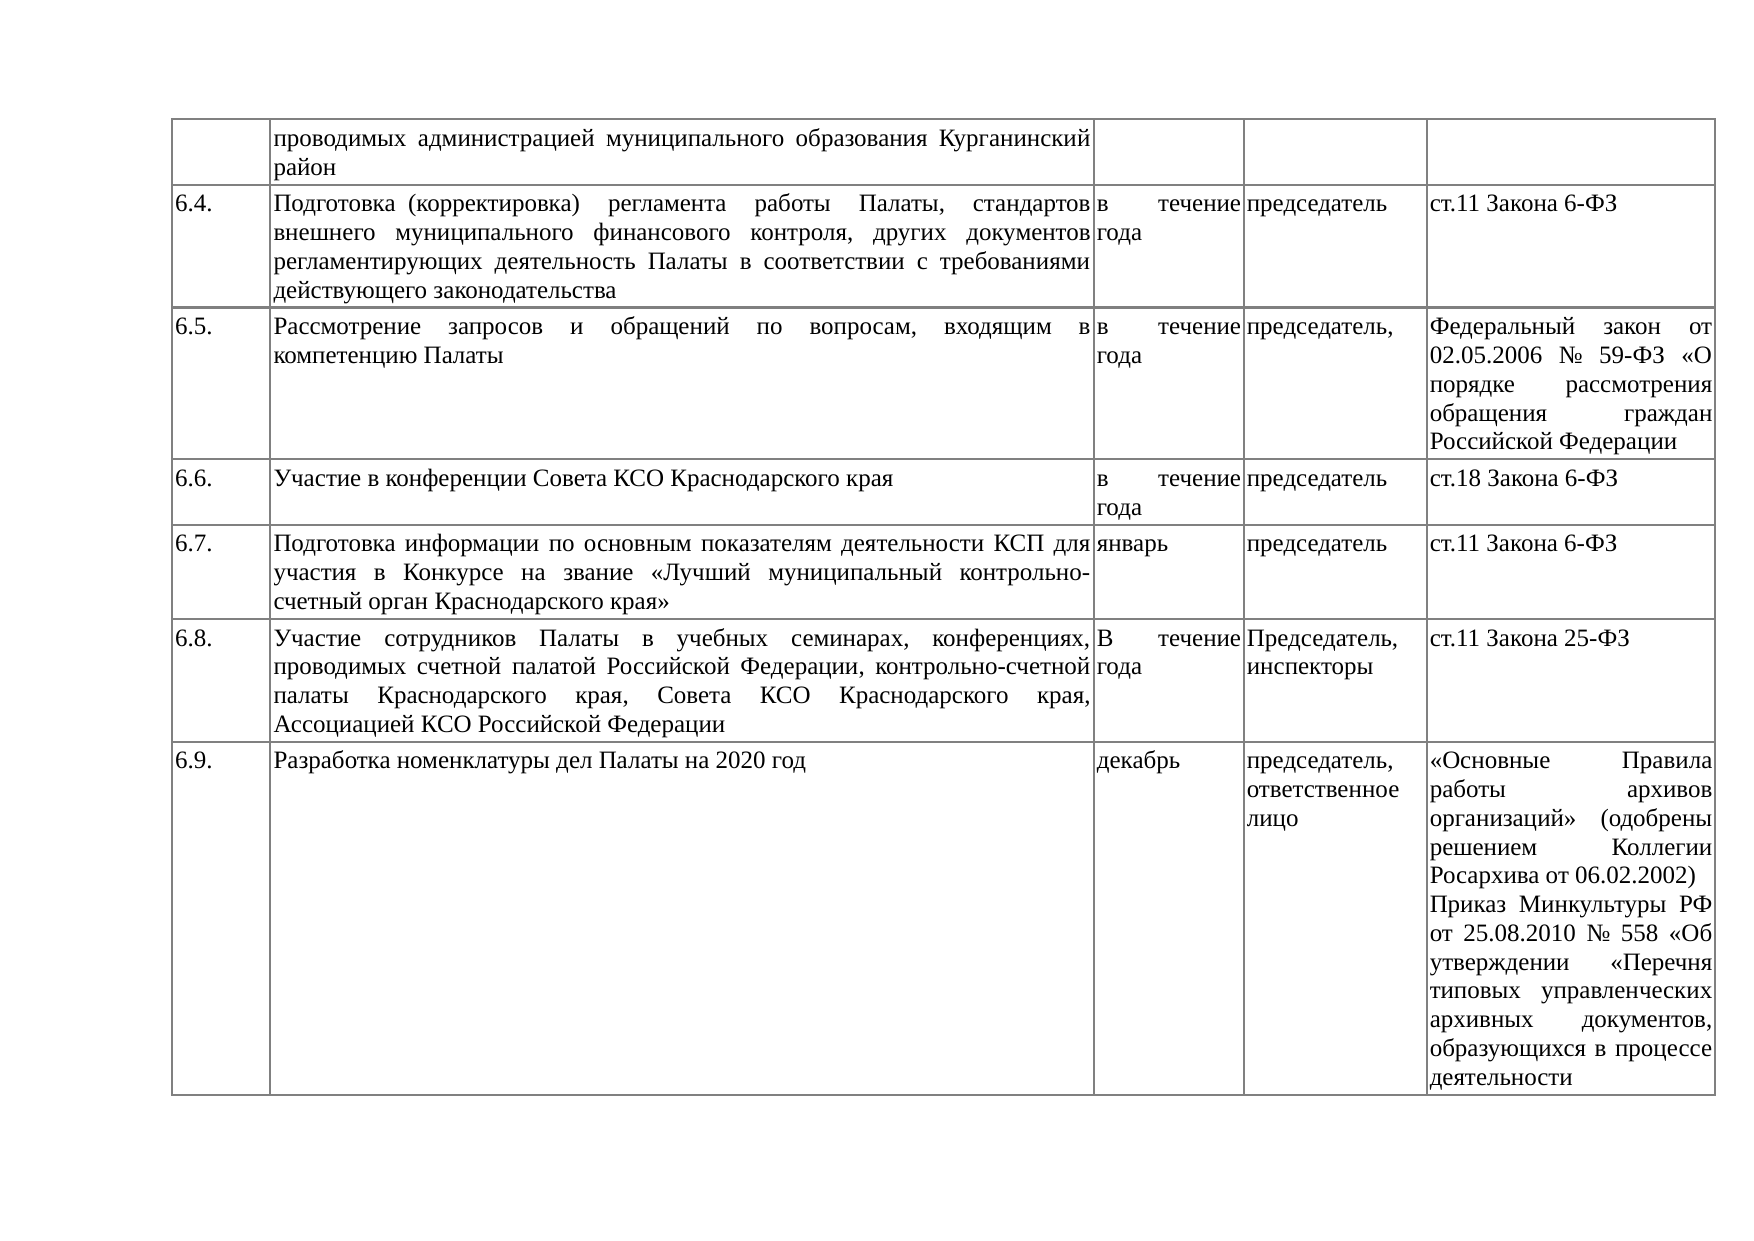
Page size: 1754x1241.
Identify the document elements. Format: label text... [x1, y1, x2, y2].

table_cell ст.11 Закона 6-ФЗ [1428, 526, 1714, 618]
table_cell Рассмотрение запросов и обращений по вопросам, входящим в компетенцию Палаты [271, 309, 1093, 458]
table_cell ст.18 Закона 6-ФЗ [1428, 460, 1714, 523]
table_cell председатель [1245, 186, 1426, 306]
table_cell Участие сотрудников Палаты в учебных семинарах, конференциях, проводимых счетной палатой Российской Федерации, контрольно-счетной палаты Краснодарского края, Совета КСО Краснодарского края, Ассоциацией КСО Российской Федерации [271, 620, 1093, 741]
table_cell проводимых администрацией муниципального образования Курганинский район [271, 120, 1093, 183]
table_cell 6.6. [173, 460, 269, 523]
table_cell «Основные Правила работы архивов организаций» (одобрены решением Коллегии Росархива от 06.02.2002) Приказ Минкультуры РФ от 25.08.2010 № 558 «Об утверждении «Перечня типовых управленческих архивных документов, образующихся в процессе деятельности [1428, 743, 1714, 1093]
table_cell ст.11 Закона 6-ФЗ [1428, 186, 1714, 306]
table_cell [1428, 120, 1714, 183]
table_cell декабрь [1095, 743, 1243, 1093]
table_cell Председатель, инспекторы [1245, 620, 1426, 741]
table_cell 6.8. [173, 620, 269, 741]
table_cell Разработка номенклатуры дел Палаты на 2020 год [271, 743, 1093, 1093]
table_cell председатель [1245, 460, 1426, 523]
table_cell 6.7. [173, 526, 269, 618]
table_cell в течение года [1095, 309, 1243, 458]
table_cell председатель, ответственное лицо [1245, 743, 1426, 1093]
table_cell ст.11 Закона 25-ФЗ [1428, 620, 1714, 741]
table_cell январь [1095, 526, 1243, 618]
table_cell Участие в конференции Совета КСО Краснодарского края [271, 460, 1093, 523]
table_cell в течение года [1095, 460, 1243, 523]
table_cell 6.9. [173, 743, 269, 1093]
table_cell [173, 120, 269, 183]
table_cell председатель, [1245, 309, 1426, 458]
table_cell Подготовка информации по основным показателям деятельности КСП для участия в Конкурсе на звание «Лучший муниципальный контрольно-счетный орган Краснодарского края» [271, 526, 1093, 618]
table_cell Федеральный закон от 02.05.2006 № 59-ФЗ «О порядке рассмотрения обращения граждан Российской Федерации [1428, 309, 1714, 458]
table_cell 6.5. [173, 309, 269, 458]
table_cell [1245, 120, 1426, 183]
table_cell [1095, 120, 1243, 183]
table_cell В течение года [1095, 620, 1243, 741]
table_cell Подготовка (корректировка) регламента работы Палаты, стандартов внешнего муниципального финансового контроля, других документов регламентирующих деятельность Палаты в соответствии с требованиями действующего законодательства [271, 186, 1093, 306]
table_cell в течение года [1095, 186, 1243, 306]
table_cell председатель [1245, 526, 1426, 618]
table_cell 6.4. [173, 186, 269, 306]
